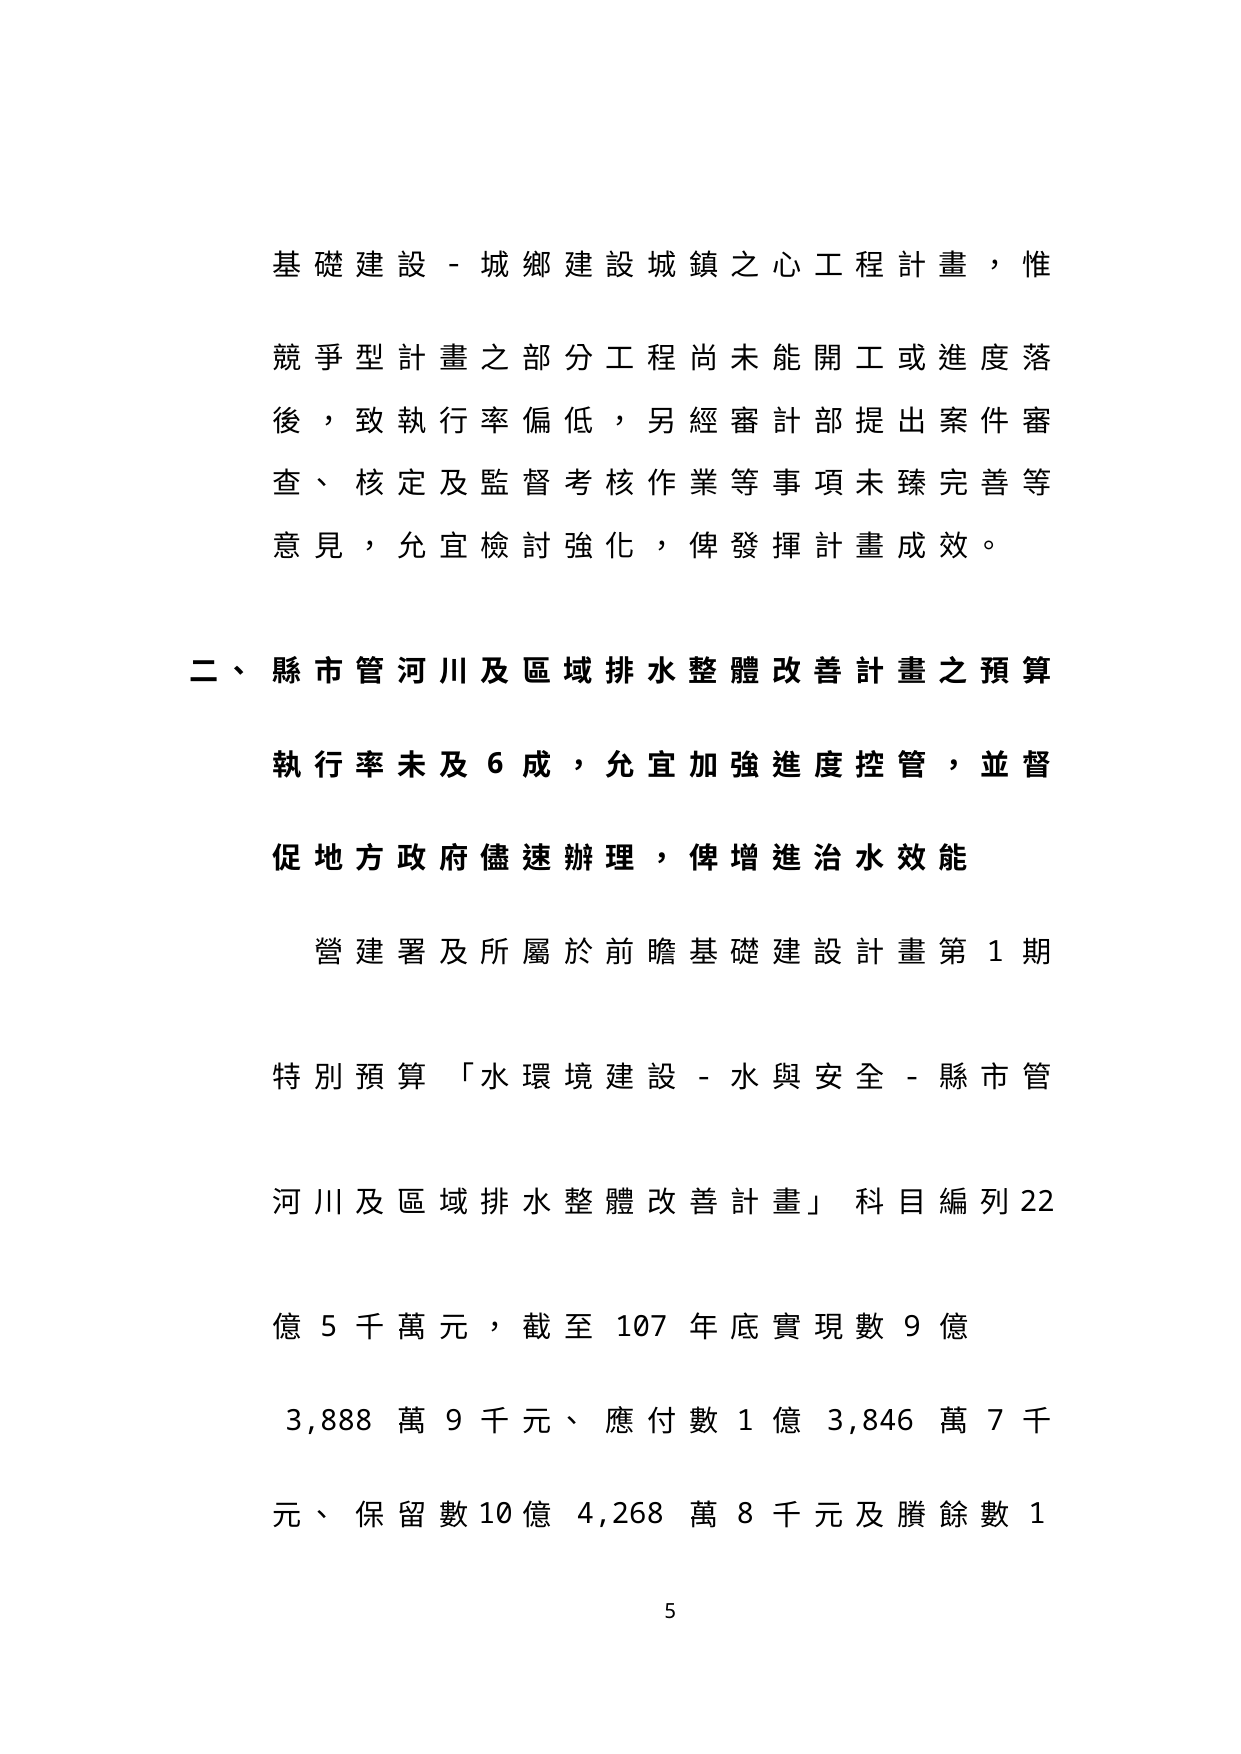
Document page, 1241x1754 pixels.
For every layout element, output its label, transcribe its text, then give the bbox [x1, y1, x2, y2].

text 綜上，內政部營建署為投入基礎公共設施更新、改善城鎮環境品質，營造城鎮新風貌，為舊市區帶來發展新機會，爰辦理推動前瞻基礎建設-城鄉建設城鎮之心工程計畫，惟競爭型計畫之部分工程尚未能開工或進度落後，致執行率偏低，另經審計部提出案件審查、核定及監督考核作業等事項未臻完善等意見，允宜檢討強化，俾發揮計畫成效。 [242, 189, 1058, 564]
text 二、縣市管河川及區域排水整體改善計畫之預算執行率未及6成，允宜加強進度控管，並督促地方政府儘速辦理，俾增進治水效能 [183, 627, 1058, 877]
text 營建署及所屬於前瞻基礎建設計畫第1期特別預算「水環境建設-水與安全-縣市管河川及區域排水整體改善計畫」科目編列22億5千萬元，截至107年底實現數9億3,888萬9千元、應付數1億3,846萬7千元、保留數10億4,268萬8千元及賸餘數1 [242, 877, 1058, 1564]
